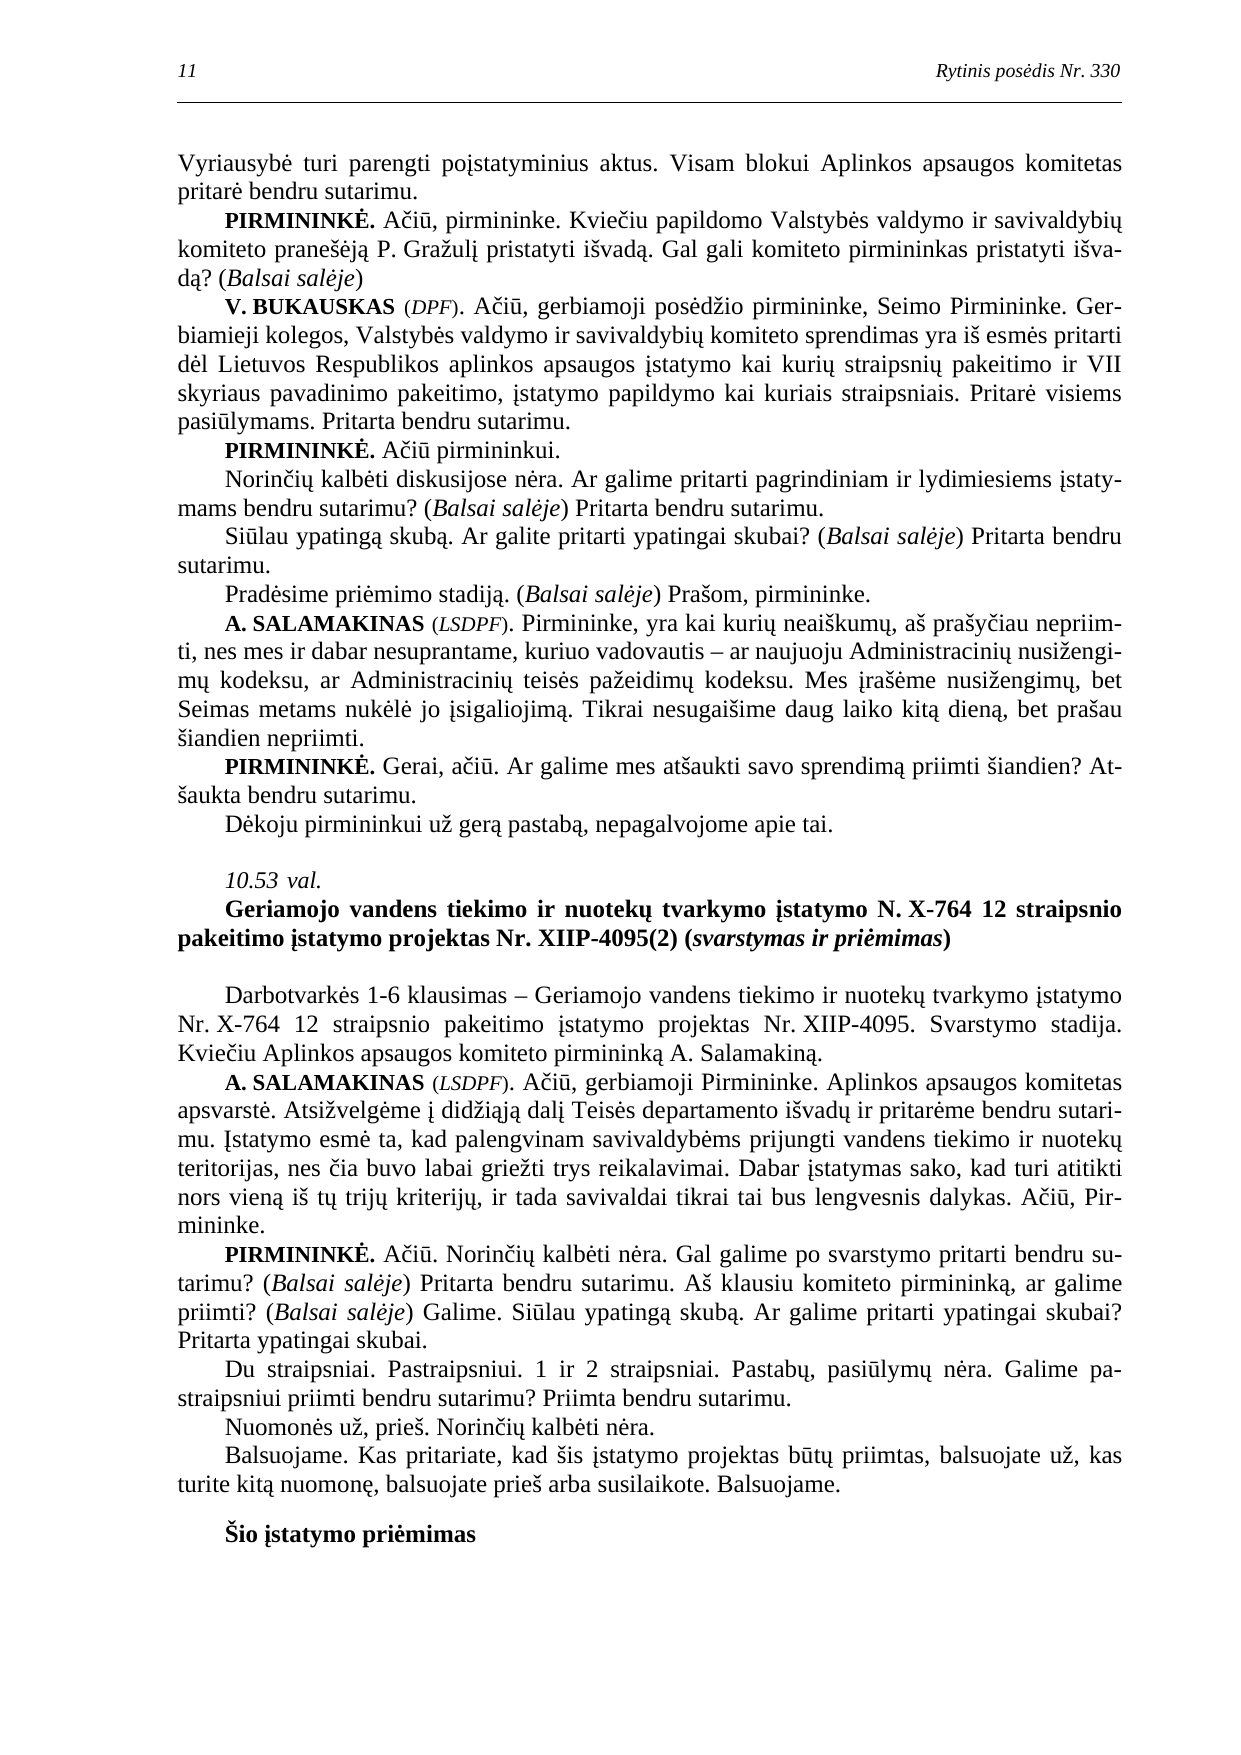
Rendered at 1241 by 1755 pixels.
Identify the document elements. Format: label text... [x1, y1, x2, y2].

text A. SALAMAKINAS (LSDPF). Ačiū, ger­bia­mo­ji Pir­mi­nin­ke. Ap­lin­kos ap­sau­gos ko­mi­te­tas ap­svars­tė. At­si­žvel­gė­me į di­dži­ą­ją da­lį Tei­sės de­par­ta­men­to iš­va­dų ir pri­ta­rė­me ben­dru su­ta­ri­mu. Įsta­ty­mo es­mė ta, kad pa­leng­vi­nam sa­vi­val­dy­bėms pri­jung­ti van­dens tie­ki­mo ir nuo­te­kų te­ri­to­ri­jas, nes čia bu­vo la­bai griež­ti trys rei­ka­la­vi­mai. Da­bar įsta­ty­mas sa­ko, kad tu­ri ati­tik­ti nors vie­ną iš tų tri­jų kri­te­ri­jų, ir ta­da sa­vi­val­dai tik­rai tai bus leng­ves­nis da­ly­kas. Ačiū, Pir­minin­ke. [177, 1067, 1122, 1239]
text Bal­suo­ja­me. Kas pri­ta­ria­te, kad šis įsta­ty­mo pro­jek­tas bū­tų pri­im­tas, bal­suo­ja­te už, kas tu­ri­te ki­tą nuo­mo­nę, bal­suo­ja­te prieš ar­ba su­si­lai­ko­te. Bal­suo­ja­me. [177, 1440, 1122, 1498]
text Siū­lau ypa­tin­gą sku­bą. Ar ga­li­te pri­tar­ti ypa­tin­gai sku­bai? (Bal­sai sa­lė­je) Pri­tar­ta ben­dru su­ta­ri­mu. [177, 521, 1122, 579]
text V. BUKAUSKAS (DPF). Ačiū, ger­bia­mo­ji po­sė­džio pir­mi­nin­ke, Sei­mo Pir­mi­nin­ke. Ger­bia­mie­ji ko­le­gos, Vals­ty­bės val­dy­mo ir sa­vi­val­dy­bių ko­mi­te­to spren­di­mas yra iš es­mės pri­tar­ti dėl Lie­tu­vos Res­pub­li­kos ap­lin­kos ap­sau­gos įsta­ty­mo kai ku­rių straips­nių pa­kei­ti­mo ir VII sky­riaus pa­va­di­ni­mo pa­kei­ti­mo, įsta­ty­mo pa­pil­dy­mo kai ku­riais straips­niais. Pri­ta­rė vi­siems pa­siū­ly­mams. Pri­tar­ta ben­dru su­ta­ri­mu. [177, 291, 1122, 435]
text PIRMININKĖ. Ačiū, pir­mi­nin­ke. Kvie­čiu pa­pil­do­mo Vals­ty­bės val­dy­mo ir sa­vi­val­dy­bių ko­mi­te­to pra­ne­šė­ją P. Gra­žu­lį pri­sta­ty­ti iš­va­dą. Gal ga­li ko­mi­te­to pir­mi­nin­kas pri­sta­ty­ti iš­va­dą? (Bal­sai sa­lė­je) [177, 205, 1122, 291]
text Nuo­mo­nės už, prieš. No­rin­čių kal­bė­ti nė­ra. [177, 1412, 1122, 1440]
text PIRMININKĖ. Ge­rai, ačiū. Ar ga­li­me mes at­šauk­ti sa­vo spren­di­mą pri­im­ti šian­dien? At­šauk­ta ben­dru su­ta­ri­mu. [177, 751, 1122, 809]
text A. SALAMAKINAS (LSDPF). Pir­mi­nin­ke, yra kai ku­rių ne­aiš­ku­mų, aš pra­šy­čiau ne­pri­im­ti, nes mes ir da­bar ne­su­pran­ta­me, ku­riuo va­do­vau­tis – ar nau­juo­ju Ad­mi­nist­ra­ci­nių nu­si­žen­gi­mų ko­dek­su, ar Ad­mi­nist­ra­ci­nių tei­sės pa­žei­di­mų ko­dek­su. Mes įra­šė­me nu­si­žen­gi­mų, bet Sei­mas me­tams nu­kė­lė jo įsi­ga­lio­ji­mą. Tik­rai ne­su­gai­ši­me daug lai­ko ki­tą die­ną, bet pra­šau šian­dien ne­pri­im­ti. [177, 608, 1122, 751]
text Ge­ria­mo­jo van­dens tie­ki­mo ir nuo­te­kų tvar­ky­mo įsta­ty­mo N. X-764 12 straips­nio pa­kei­ti­mo įsta­ty­mo pro­jek­tas Nr. XIIP-4095(2) (svars­ty­mas ir pri­ėmi­mas) [177, 894, 1122, 952]
text PIRMININKĖ. Ačiū. No­rin­čių kal­bė­ti nė­ra. Gal ga­li­me po svars­ty­mo pri­tar­ti ben­dru su­ta­ri­mu? (Bal­sai sa­lė­je) Pri­tar­ta ben­dru su­ta­ri­mu. Aš klau­siu ko­mi­te­to pir­mi­nin­ką, ar ga­li­me pri­im­ti? (Bal­sai sa­lė­je) Ga­li­me. Siū­lau ypa­tin­gą sku­bą. Ar ga­li­me pri­tar­ti ypa­tin­gai sku­bai? Pri­tar­ta ypa­tin­gai sku­bai. [177, 1239, 1122, 1354]
text PIRMININKĖ. Ačiū pir­mi­nin­kui. [177, 435, 1122, 464]
text Dar­bo­tvarkės 1-6 klau­si­mas – Ge­ria­mo­jo van­dens tie­ki­mo ir nuo­te­kų tvar­ky­mo įsta­ty­mo Nr. X-764 12 straips­nio pa­kei­ti­mo įsta­ty­mo pro­jek­tas Nr. XIIP-4095. Svars­ty­mo sta­di­ja. Kvie­čiu Ap­lin­kos ap­sau­gos ko­mi­te­to pir­mi­nin­ką A. Sa­la­ma­ki­ną. [177, 980, 1122, 1067]
text Vy­riau­sy­bė tu­ri pa­reng­ti po­įsta­ty­mi­nius ak­tus. Vi­sam blo­kui Ap­lin­kos ap­sau­gos ko­mi­te­tas pri­ta­rė ben­dru su­ta­ri­mu. [177, 148, 1122, 205]
text 10.53 val. [224, 866, 1122, 894]
text Du straips­niai. Pa­straips­niui. 1 ir 2 straips­niai. Pa­sta­bų, pa­siū­ly­mų nė­ra. Ga­li­me pa­straips­niui pri­im­ti ben­dru su­ta­ri­mu? Pri­im­ta ben­dru su­ta­ri­mu. [177, 1354, 1122, 1412]
text No­rin­čių kal­bė­ti dis­ku­si­jo­se nė­ra. Ar ga­li­me pri­tar­ti pa­grin­di­niam ir ly­di­mie­siems įsta­ty­mams ben­dru su­ta­ri­mu? (Bal­sai sa­lė­je) Pri­tar­ta ben­dru su­ta­ri­mu. [177, 464, 1122, 521]
text Šio įsta­ty­mo pri­ėmi­mas [177, 1519, 1122, 1547]
text Dė­ko­ju pir­mi­nin­kui už ge­rą pa­sta­bą, ne­pa­gal­vo­jo­me apie tai. [177, 809, 1122, 838]
text Pra­dė­si­me pri­ėmi­mo sta­di­ją. (Bal­sai sa­lė­je) Pra­šom, pir­mi­nin­ke. [177, 579, 1122, 608]
